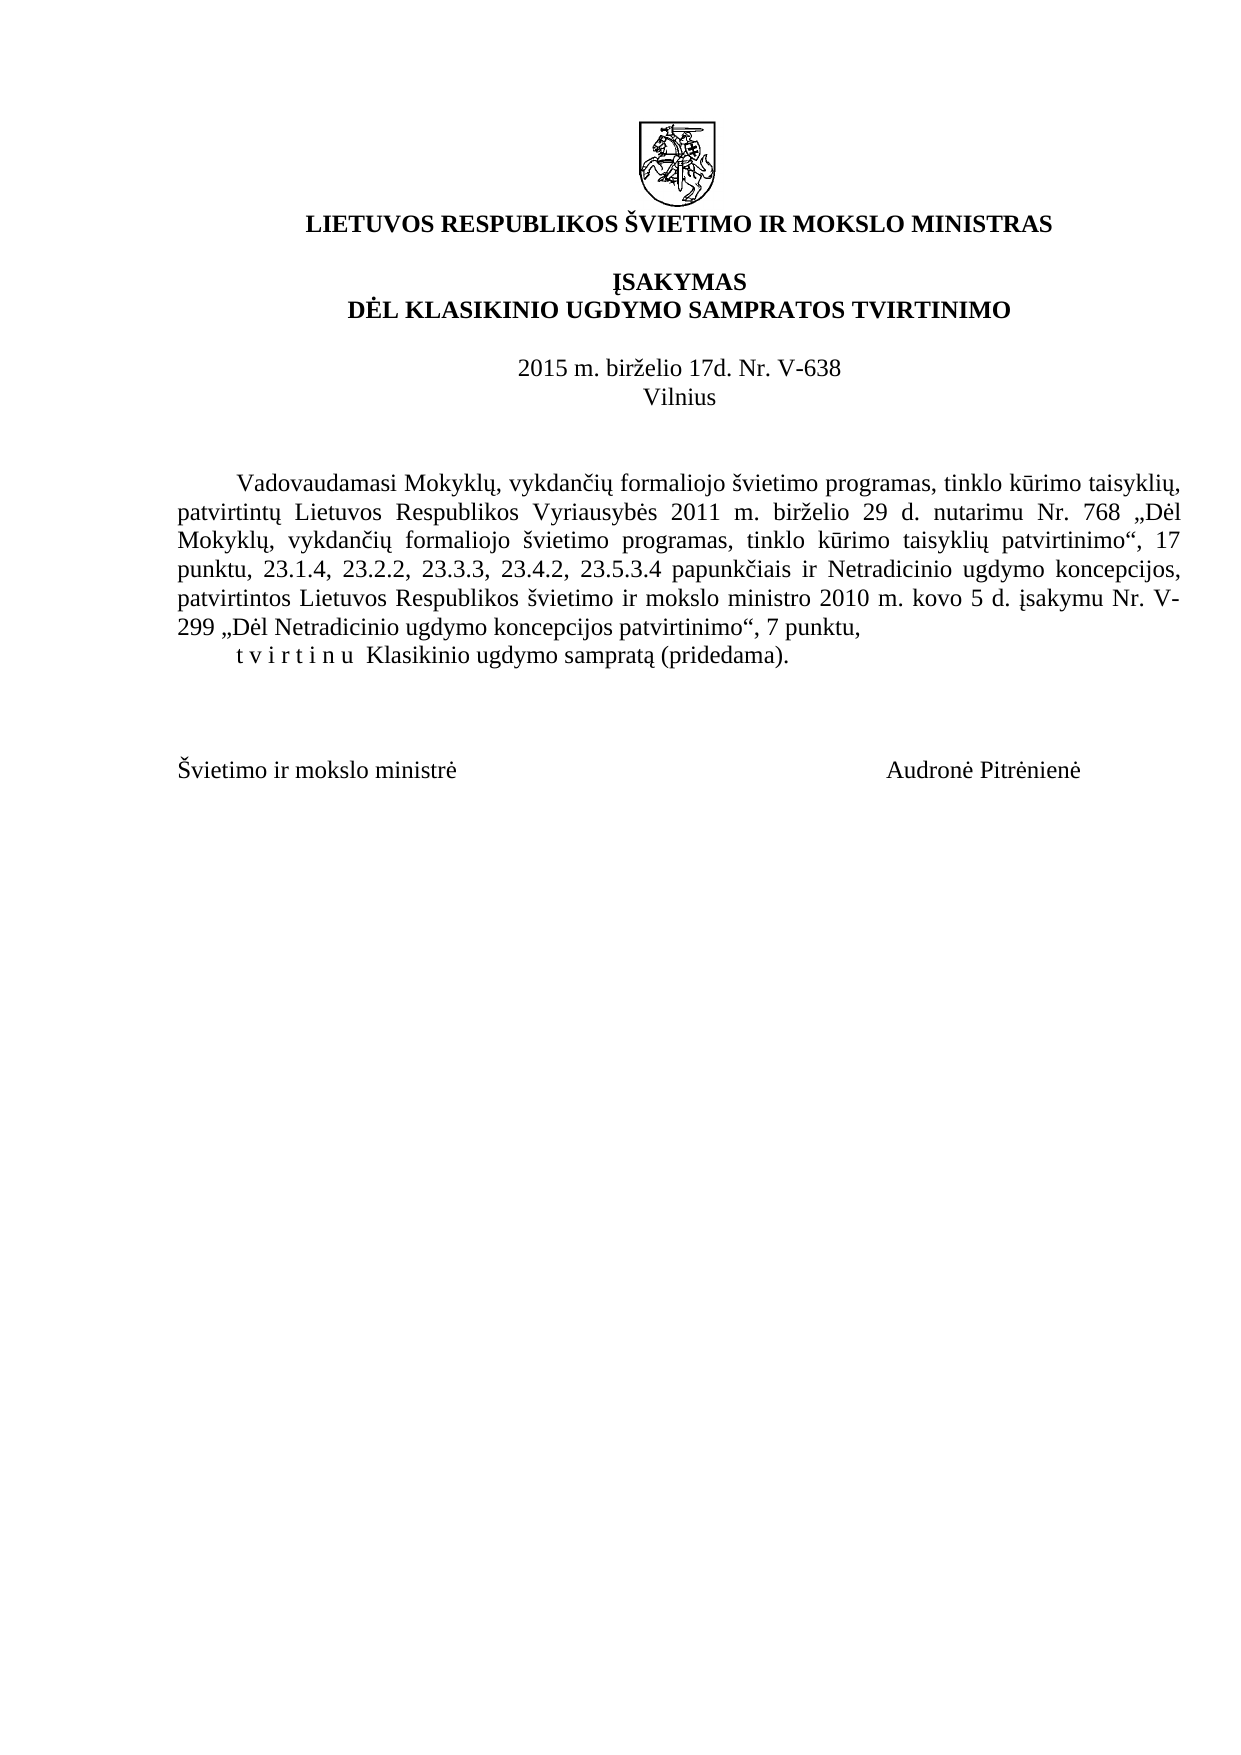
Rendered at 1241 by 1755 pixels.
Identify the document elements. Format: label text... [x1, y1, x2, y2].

text ĮSAKYMAS [177, 267, 1182, 295]
text 2015 m. birželio 17d. Nr. V-638 [177, 353, 1182, 382]
text Švietimo ir mokslo ministrė Audronė Pitrėnienė [177, 755, 1182, 784]
text Vadovaudamasi Mokyklų, vykdančių formaliojo švietimo programas, tinklo kūrimo taisyklių, patvirtintų Lietuvos Respublikos Vyriausybės 2011 m. birželio 29 d. nutarimu Nr. 768 „Dėl Mokyklų, vykdančių formaliojo švietimo programas, tinklo kūrimo taisyklių patvirtinimo“, 17 punktu, 23.1.4, 23.2.2, 23.3.3, 23.4.2, 23.5.3.4 papunkčiais ir Netradicinio ugdymo koncepcijos, patvirtintos Lietuvos Respublikos švietimo ir mokslo ministro 2010 m. kovo 5 d. įsakymu Nr. V-299 „Dėl Netradicinio ugdymo koncepcijos patvirtinimo“, 7 punktu, [177, 468, 1182, 640]
text LIETUVOS RESPUBLIKOS ŠVIETIMO IR MOKSLO MINISTRAS [177, 209, 1182, 238]
text Vilnius [177, 382, 1182, 410]
text t v i r t i n u Klasikinio ugdymo sampratą (pridedama). [177, 640, 1182, 669]
text DĖL KLASIKINIO UGDYMO SAMPRATOS TVIRTINIMO [177, 295, 1182, 324]
